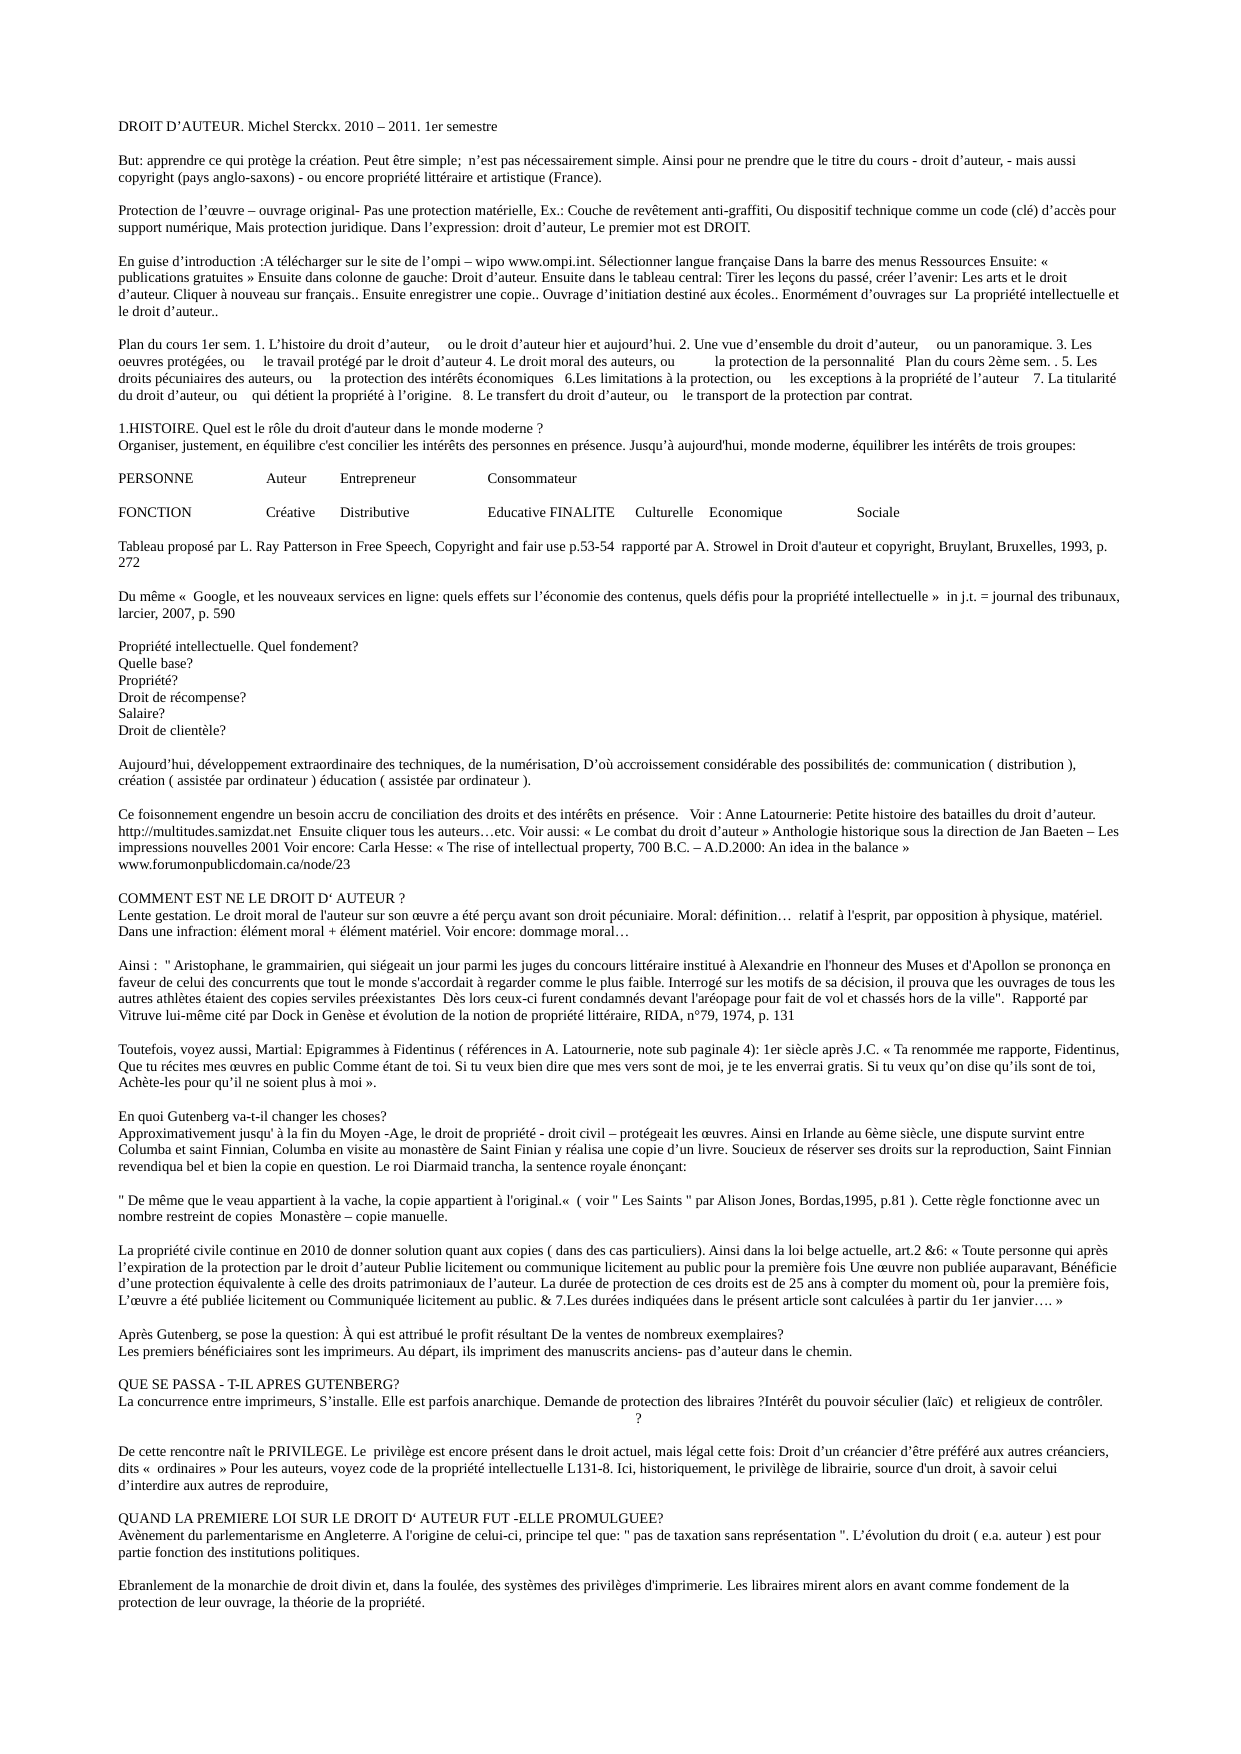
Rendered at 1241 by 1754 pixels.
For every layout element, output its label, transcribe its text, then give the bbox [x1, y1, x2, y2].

text Toutefois, voyez aussi, Martial: Epigrammes à Fidentinus ( références in A. Latournerie, note sub paginale 4): 1er siècle après J.C. « Ta renommée me rapporte, Fidentinus, Que tu récites mes œuvres en public Comme étant de toi. Si tu veux bien dire que mes vers sont de moi, je te les enverrai gratis. Si tu veux qu’on dise qu’ils sont de toi, Achète-les pour qu’il ne soient plus à moi ». [118, 1041, 1122, 1091]
text Aujourd’hui, développement extraordinaire des techniques, de la numérisation, D’où accroissement considérable des possibilités de: communication ( distribution ), création ( assistée par ordinateur ) éducation ( assistée par ordinateur ). [118, 755, 1122, 789]
text But: apprendre ce qui protège la création. Peut être simple; n’est pas nécessairement simple. Ainsi pour ne prendre que le titre du cours - droit d’auteur, - mais aussi copyright (pays anglo-saxons) - ou encore propriété littéraire et artistique (France). [118, 152, 1122, 185]
text La concurrence entre imprimeurs, S’installe. Elle est parfois anarchique. Demande de protection des libraires ?Intérêt du pouvoir séculier (laïc) et religieux de contrôler. ? [118, 1393, 1122, 1426]
text Tableau proposé par L. Ray Patterson in Free Speech, Copyright and fair use p.53-54 rapporté par A. Strowel in Droit d'auteur et copyright, Bruylant, Bruxelles, 1993, p. 272 [118, 537, 1122, 571]
text Droit de récompense? [118, 688, 1122, 705]
text Du même « Google, et les nouveaux services en ligne: quels effets sur l’économie des contenus, quels défis pour la propriété intellectuelle » in j.t. = journal des tribunaux, larcier, 2007, p. 590 [118, 588, 1122, 621]
text QUE SE PASSA - T-IL APRES GUTENBERG? [118, 1376, 1122, 1393]
text En quoi Gutenberg va-t-il changer les choses? [118, 1108, 1122, 1124]
text Organiser, justement, en équilibre c'est concilier les intérêts des personnes en présence. Jusqu’à aujourd'hui, monde moderne, équilibrer les intérêts de trois groupes: [118, 437, 1122, 453]
text Avènement du parlementarisme en Angleterre. A l'origine de celui-ci, principe tel que: " pas de taxation sans représentation ". L’évolution du droit ( e.a. auteur ) est pour partie fonction des institutions politiques. [118, 1527, 1122, 1560]
text Plan du cours 1er sem. 1. L’histoire du droit d’auteur, ou le droit d’auteur hier et aujourd’hui. 2. Une vue d’ensemble du droit d’auteur, ou un panoramique. 3. Les oeuvres protégées, ou le travail protégé par le droit d’auteur 4. Le droit moral des auteurs, ou la protection de la personnalité Plan du cours 2ème sem. . 5. Les droits pécuniaires des auteurs, ou la protection des intérêts économiques 6.Les limitations à la protection, ou les exceptions à la propriété de l’auteur 7. La titularité du droit d’auteur, ou qui détient la propriété à l’origine. 8. Le transfert du droit d’auteur, ou le transport de la protection par contrat. [118, 336, 1122, 403]
text COMMENT EST NE LE DROIT D‘ AUTEUR ? [118, 889, 1122, 906]
text De cette rencontre naît le PRIVILEGE. Le privilège est encore présent dans le droit actuel, mais légal cette fois: Droit d’un créancier d’être préféré aux autres créanciers, dits « ordinaires » Pour les auteurs, voyez code de la propriété intellectuelle L131-8. Ici, historiquement, le privilège de librairie, source d'un droit, à savoir celui d’interdire aux autres de reproduire, [118, 1443, 1122, 1493]
text Salaire? [118, 705, 1122, 722]
text PERSONNE Auteur Entrepreneur Consommateur [118, 470, 1122, 487]
text Propriété intellectuelle. Quel fondement? [118, 638, 1122, 655]
text QUAND LA PREMIERE LOI SUR LE DROIT D‘ AUTEUR FUT -ELLE PROMULGUEE? [118, 1510, 1122, 1527]
text " De même que le veau appartient à la vache, la copie appartient à l'original.« ( voir " Les Saints " par Alison Jones, Bordas,1995, p.81 ). Cette règle fonctionne avec un nombre restreint de copies Monastère – copie manuelle. [118, 1191, 1122, 1225]
text 1.HISTOIRE. Quel est le rôle du droit d'auteur dans le monde moderne ? [118, 420, 1122, 437]
text Ainsi : " Aristophane, le grammairien, qui siégeait un jour parmi les juges du concours littéraire institué à Alexandrie en l'honneur des Muses et d'Apollon se prononça en faveur de celui des concurrents que tout le monde s'accordait à regarder comme le plus faible. Interrogé sur les motifs de sa décision, il prouva que les ouvrages de tous les autres athlètes étaient des copies serviles préexistantes Dès lors ceux-ci furent condamnés devant l'aréopage pour fait de vol et chassés hors de la ville". Rapporté par Vitruve lui-même cité par Dock in Genèse et évolution de la notion de propriété littéraire, RIDA, n°79, 1974, p. 131 [118, 957, 1122, 1024]
text Protection de l’œuvre – ouvrage original- Pas une protection matérielle, Ex.: Couche de revêtement anti-graffiti, Ou dispositif technique comme un code (clé) d’accès pour support numérique, Mais protection juridique. Dans l’expression: droit d’auteur, Le premier mot est DROIT. [118, 202, 1122, 236]
text Après Gutenberg, se pose la question: À qui est attribué le profit résultant De la ventes de nombreux exemplaires? [118, 1326, 1122, 1342]
text DROIT D’AUTEUR. Michel Sterckx. 2010 – 2011. 1er semestre [118, 118, 1122, 135]
text La propriété civile continue en 2010 de donner solution quant aux copies ( dans des cas particuliers). Ainsi dans la loi belge actuelle, art.2 &6: « Toute personne qui après l’expiration de la protection par le droit d’auteur Publie licitement ou communique licitement au public pour la première fois Une œuvre non publiée auparavant, Bénéficie d’une protection équivalente à celle des droits patrimoniaux de l’auteur. La durée de protection de ces droits est de 25 ans à compter du moment où, pour la première fois, L’œuvre a été publiée licitement ou Communiquée licitement au public. & 7.Les durées indiquées dans le présent article sont calculées à partir du 1er janvier…. » [118, 1242, 1122, 1309]
text En guise d’introduction :A télécharger sur le site de l’ompi – wipo www.ompi.int. Sélectionner langue française Dans la barre des menus Ressources Ensuite: « publications gratuites » Ensuite dans colonne de gauche: Droit d’auteur. Ensuite dans le tableau central: Tirer les leçons du passé, créer l’avenir: Les arts et le droit d’auteur. Cliquer à nouveau sur français.. Ensuite enregistrer une copie.. Ouvrage d’initiation destiné aux écoles.. Enormément d’ouvrages sur La propriété intellectuelle et le droit d’auteur.. [118, 252, 1122, 319]
text Lente gestation. Le droit moral de l'auteur sur son œuvre a été perçu avant son droit pécuniaire. Moral: définition… relatif à l'esprit, par opposition à physique, matériel. Dans une infraction: élément moral + élément matériel. Voir encore: dommage moral… [118, 906, 1122, 940]
text Les premiers bénéficiaires sont les imprimeurs. Au départ, ils impriment des manuscrits anciens- pas d’auteur dans le chemin. [118, 1342, 1122, 1359]
text Ebranlement de la monarchie de droit divin et, dans la foulée, des systèmes des privilèges d'imprimerie. Les libraires mirent alors en avant comme fondement de la protection de leur ouvrage, la théorie de la propriété. [118, 1577, 1122, 1611]
text Quelle base? [118, 655, 1122, 672]
text Ce foisonnement engendre un besoin accru de conciliation des droits et des intérêts en présence. Voir : Anne Latournerie: Petite histoire des batailles du droit d’auteur. http://multitudes.samizdat.net Ensuite cliquer tous les auteurs…etc. Voir aussi: « Le combat du droit d’auteur » Anthologie historique sous la direction de Jan Baeten – Les impressions nouvelles 2001 Voir encore: Carla Hesse: « The rise of intellectual property, 700 B.C. – A.D.2000: An idea in the balance » www.forumonpublicdomain.ca/node/23 [118, 806, 1122, 873]
text Propriété? [118, 672, 1122, 688]
text FONCTION Créative Distributive Educative FINALITE Culturelle Economique Sociale [118, 504, 1122, 521]
text Droit de clientèle? [118, 722, 1122, 739]
text Approximativement jusqu' à la fin du Moyen -Age, le droit de propriété - droit civil – protégeait les œuvres. Ainsi en Irlande au 6ème siècle, une dispute survint entre Columba et saint Finnian, Columba en visite au monastère de Saint Finian y réalisa une copie d’un livre. Soucieux de réserver ses droits sur la reproduction, Saint Finnian revendiqua bel et bien la copie en question. Le roi Diarmaid trancha, la sentence royale énonçant: [118, 1124, 1122, 1175]
